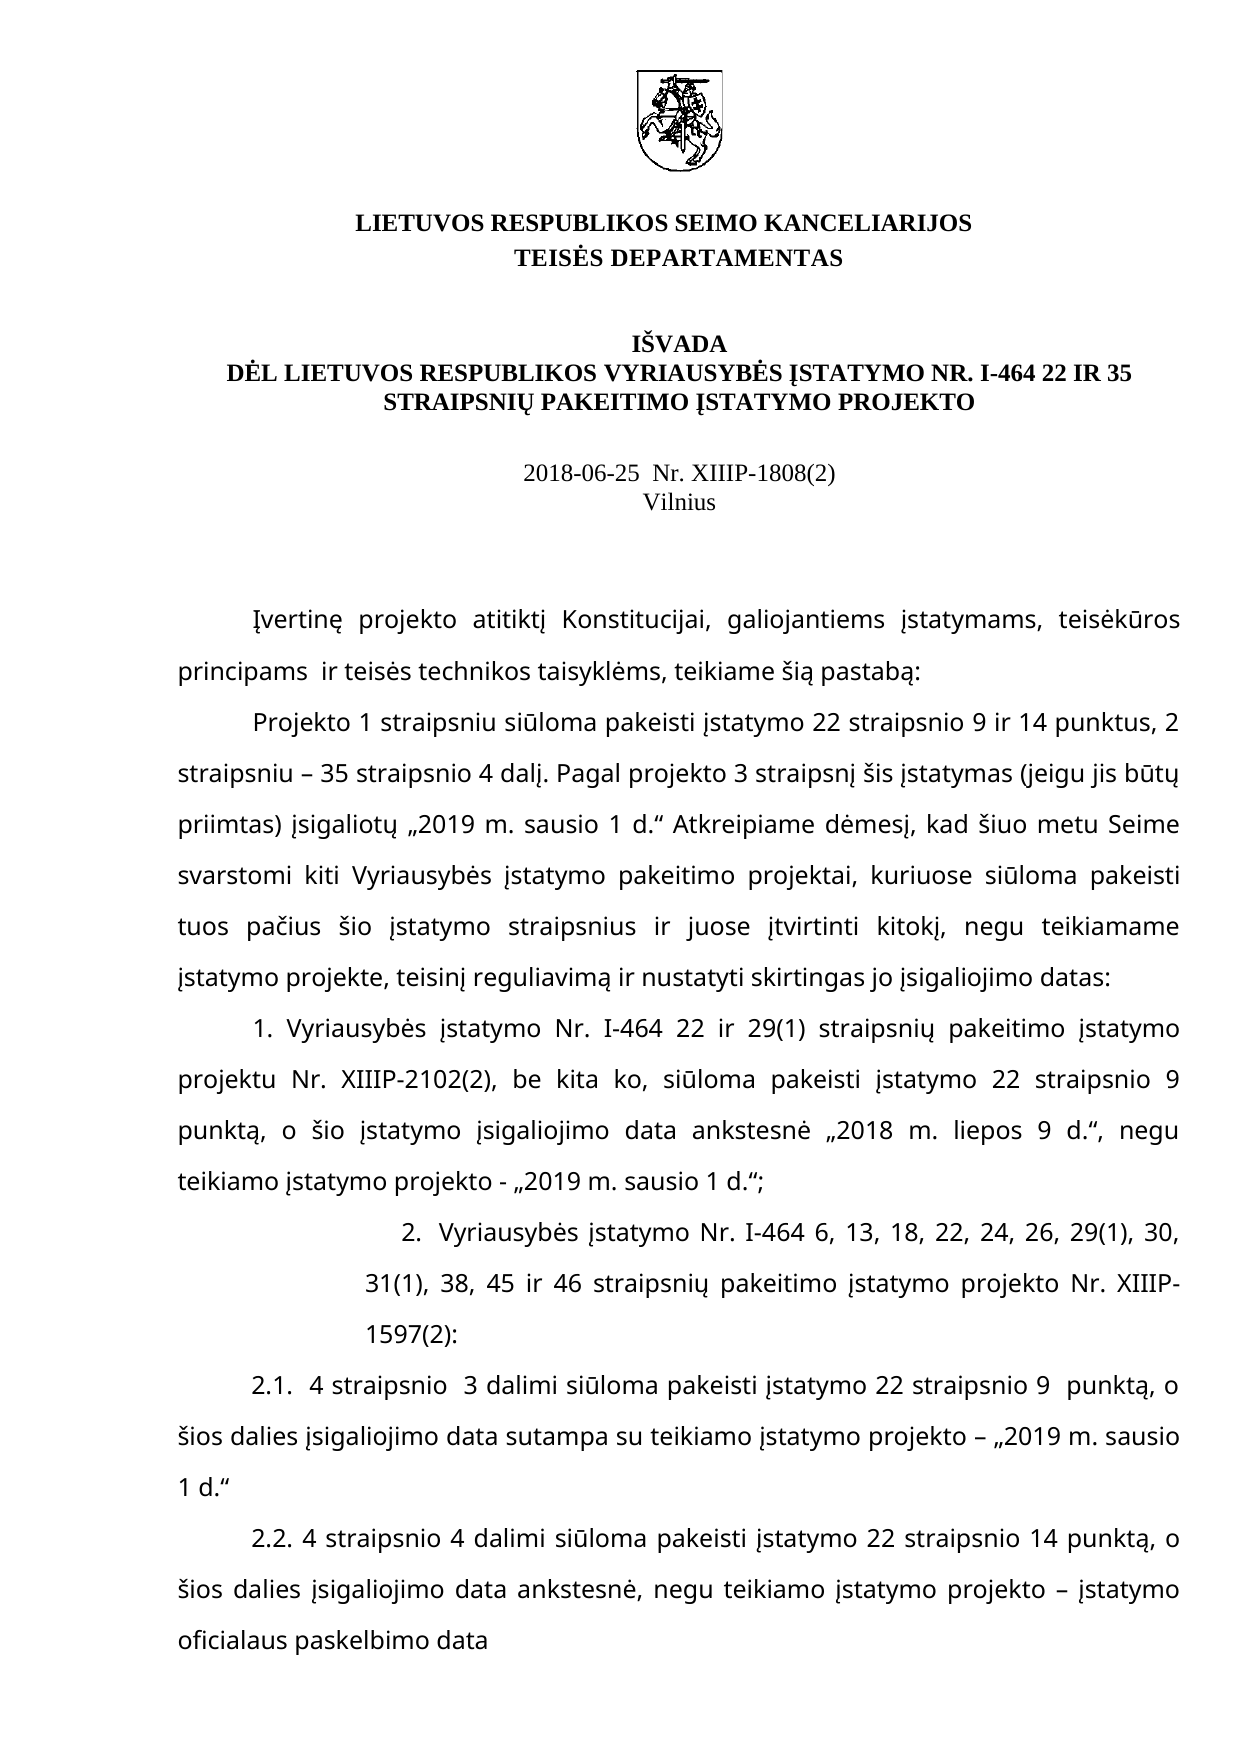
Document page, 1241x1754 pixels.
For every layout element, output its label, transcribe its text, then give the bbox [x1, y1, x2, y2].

text IŠVADA [177, 329, 1181, 358]
list Vyriausybės įstatymo Nr. I-464 6, 13, 18, 22, 24, 26, 29(1), 30, 31(1), 38, 45 ir 46 straipsnių pakeitimo įstatymo projekto Nr. XIIIP-1597(2): [327, 1215, 1181, 1351]
text DĖL LIETUVOS RESPUBLIKOS VYRIAUSYBĖS ĮSTATYMO NR. I-464 22 IR 35 STRAIPSNIŲ PAKEITIMO ĮSTATYMO PROJEKTO [177, 358, 1181, 415]
text 2.1. 4 straipsnio 3 dalimi siūloma pakeisti įstatymo 22 straipsnio 9 punktą, o šios dalies įsigaliojimo data sutampa su teikiamo įstatymo projekto – „2019 m. sausio 1 d.“ [177, 1368, 1181, 1504]
text TEISĖS DEPARTAMENTAS [177, 243, 1180, 272]
text 2018-06-25 Nr. XIIIP-1808(2) [177, 458, 1181, 487]
text Projekto 1 straipsniu siūloma pakeisti įstatymo 22 straipsnio 9 ir 14 punktus, 2 straipsniu – 35 straipsnio 4 dalį. Pagal projekto 3 straipsnį šis įstatymas (jeigu jis būtų priimtas) įsigaliotų „2019 m. sausio 1 d.“ Atkreipiame dėmesį, kad šiuo metu Seime svarstomi kiti Vyriausybės įstatymo pakeitimo projektai, kuriuose siūloma pakeisti tuos pačius šio įstatymo straipsnius ir juose įtvirtinti kitokį, negu teikiamame įstatymo projekte, teisinį reguliavimą ir nustatyti skirtingas jo įsigaliojimo datas: [177, 704, 1181, 993]
text Įvertinę projekto atitiktį Konstitucijai, galiojantiems įstatymams, teisėkūros principams ir teisės technikos taisyklėms, teikiame šią pastabą: [177, 602, 1181, 687]
text 2.2. 4 straipsnio 4 dalimi siūloma pakeisti įstatymo 22 straipsnio 14 punktą, o šios dalies įsigaliojimo data ankstesnė, negu teikiamo įstatymo projekto – įstatymo oficialaus paskelbimo data [177, 1521, 1181, 1657]
text LIETUVOS RESPUBLIKOS SEIMO KANCELIARIJOS [177, 208, 1151, 237]
text 1. Vyriausybės įstatymo Nr. I-464 22 ir 29(1) straipsnių pakeitimo įstatymo projektu Nr. XIIIP-2102(2), be kita ko, siūloma pakeisti įstatymo 22 straipsnio 9 punktą, o šio įstatymo įsigaliojimo data ankstesnė „2018 m. liepos 9 d.“, negu teikiamo įstatymo projekto - „2019 m. sausio 1 d.“; [177, 1011, 1181, 1198]
text Vilnius [177, 487, 1181, 516]
